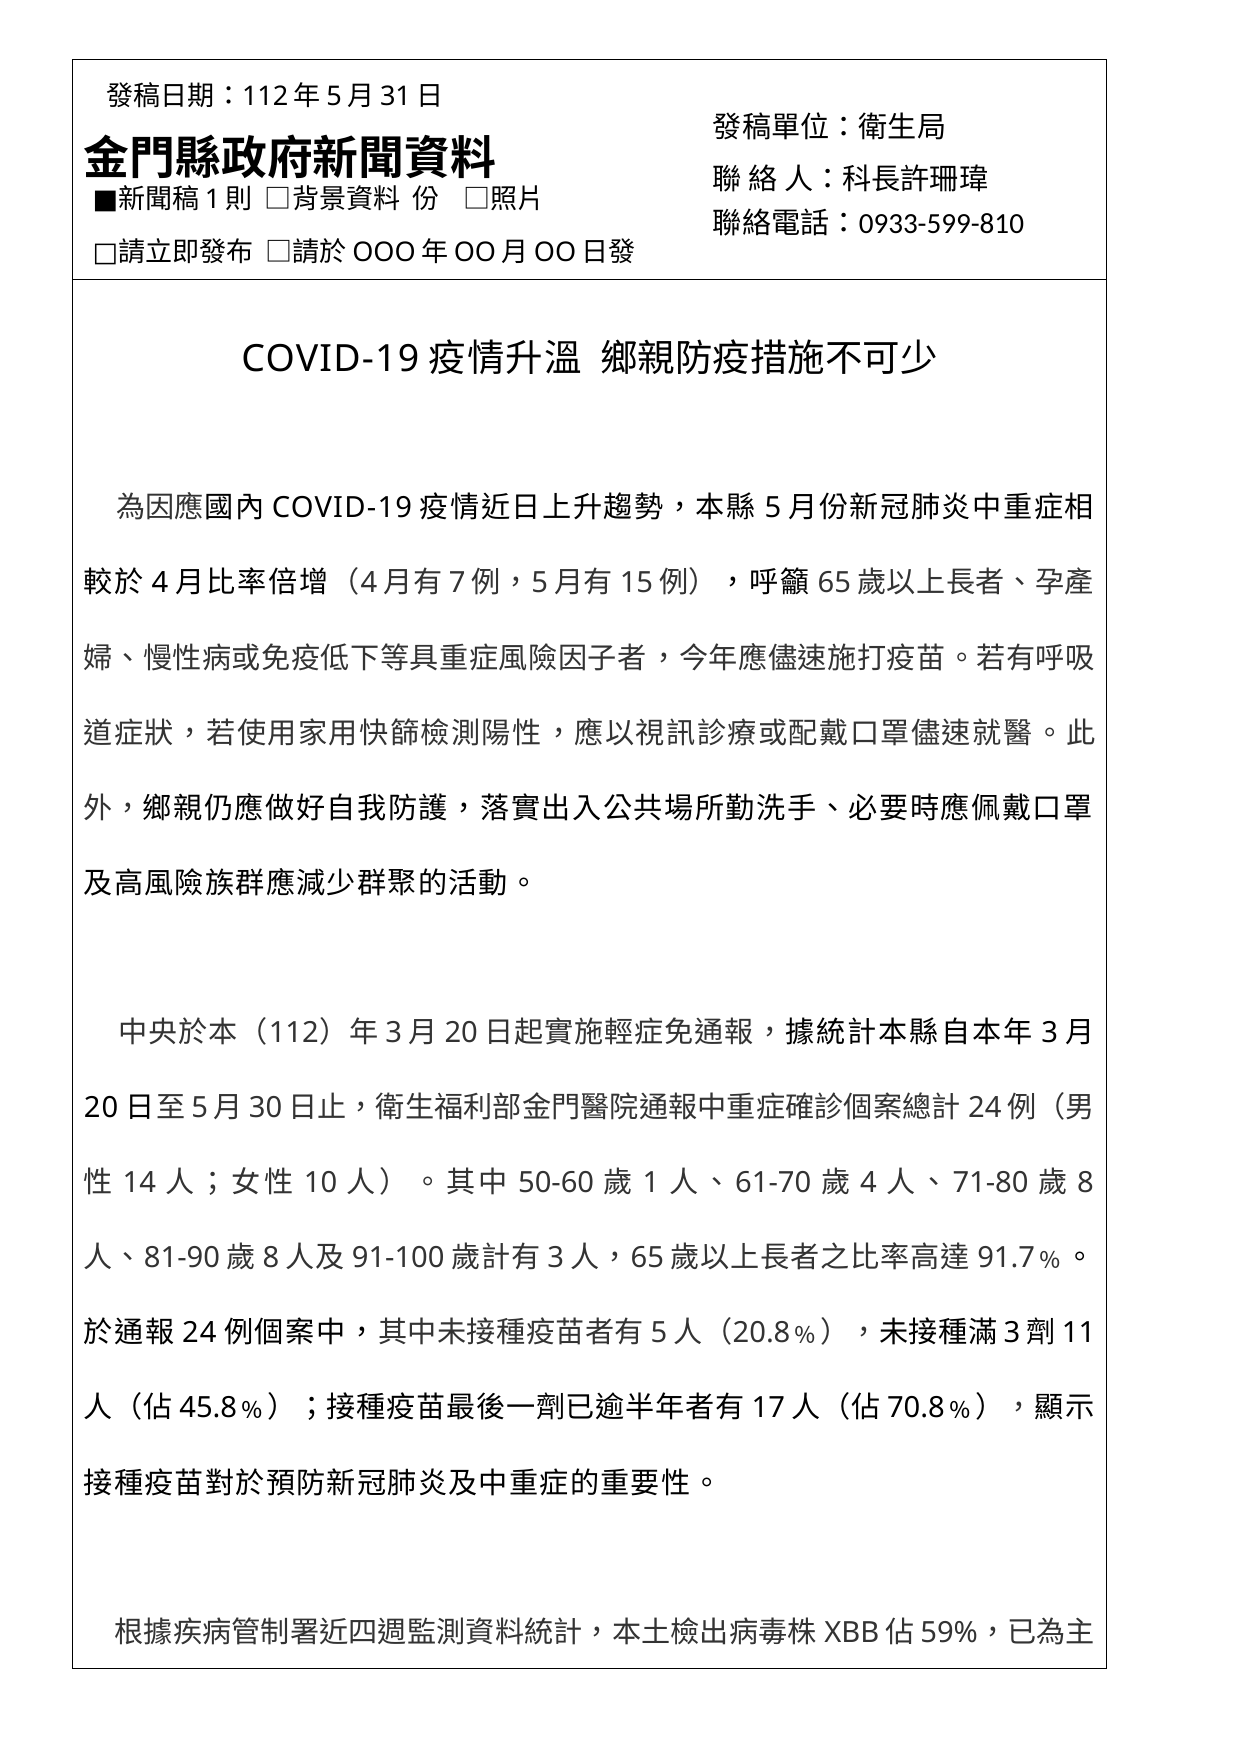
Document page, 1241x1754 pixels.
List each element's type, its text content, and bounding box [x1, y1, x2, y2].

table_cell COVID-19疫情升溫 鄉親防疫措施不可少 為因應國內COVID-19疫情近日上升趨勢，本縣5月份新冠肺炎中重症相較於4月比率倍增（4月有7例，5月有15例），呼籲65歲以上長者、孕產婦、慢性病或免疫低下等具重症風險因子者，今年應儘速施打疫苗。若有呼吸道症狀，若使用家用快篩檢測陽性，應以視訊診療或配戴口罩儘速就醫。此外，鄉親仍應做好自我防護，落實出入公共場所勤洗手、必要時應佩戴口罩及高風險族群應減少群聚的活動。 中央於本（112）年3月20日起實施輕症免通報，據統計本縣自本年3月20日至5月30日止，衛生福利部金門醫院通報中重症確診個案總計24例（男性14人；女性10人）。其中50-60歲1人、61-70歲4人、71-80歲8人、81-90歲8人及91-100歲計有3人，65歲以上長者之比率高達91.7﹪。於通報24例個案中，其中未接種疫苗者有5人（20.8﹪），未接種滿3劑11人（佔45.8﹪）；接種疫苗最後一劑已逾半年者有17人（佔70.8﹪），顯示接種疫苗對於預防新冠肺炎及中重症的重要性。 根據疾病管制署近四週監測資料統計，本土檢出病毒株XBB佔59%，已為主 [73, 280, 1106, 1668]
table_header 發稿日期：112年5月31日 金門縣政府新聞資料 [73, 60, 1106, 279]
